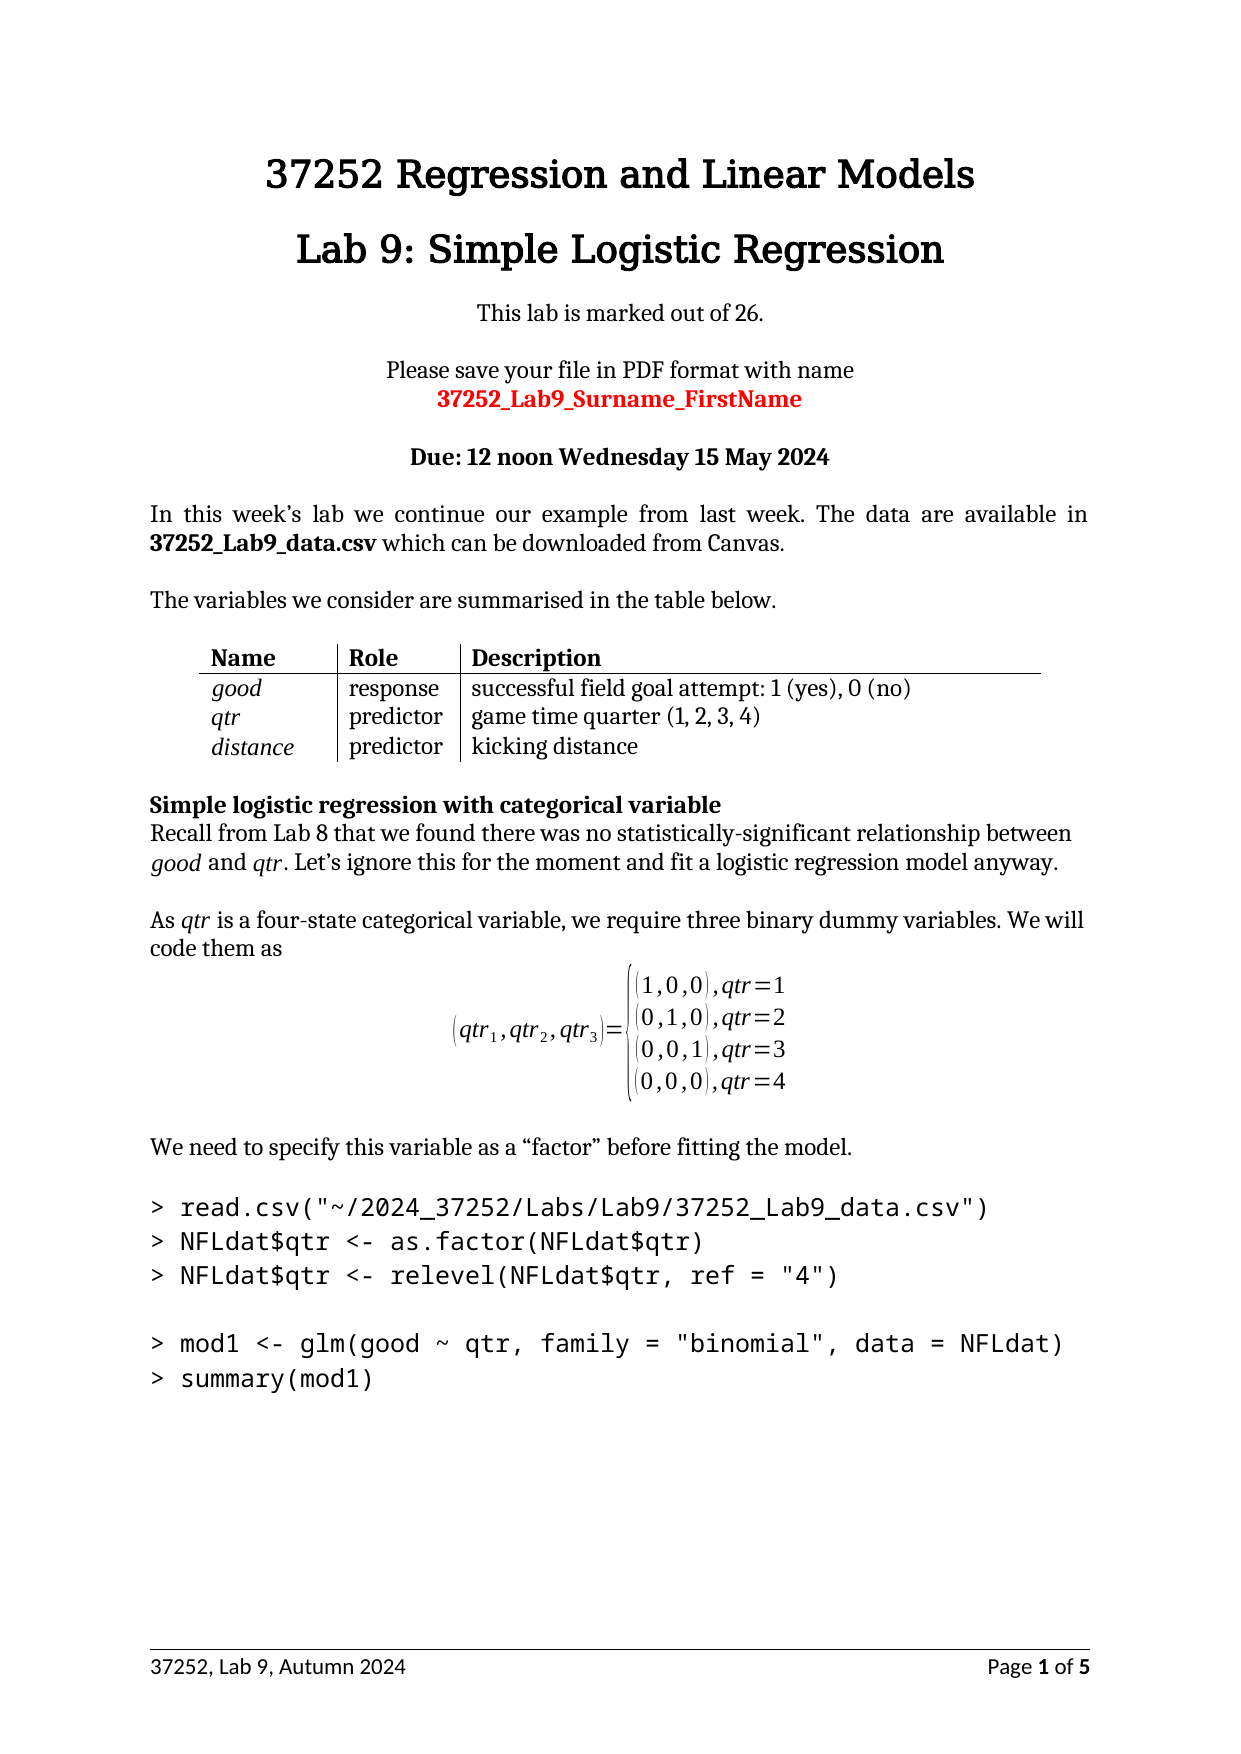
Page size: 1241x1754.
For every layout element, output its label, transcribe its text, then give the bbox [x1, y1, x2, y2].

text Due: 12 noon Wednesday 15 May 2024 [150, 442, 1090, 471]
text Recall from Lab 8 that we found there was no statistically-significant relationship between and . Let’s ignore this for the moment and fit a logistic regression model anyway. [150, 819, 1090, 877]
text > mod1 <- glm(good ~ qtr, family = "binomial", data = NFLdat) [150, 1326, 1090, 1360]
table_cell successful field goal attempt: 1 (yes), 0 (no) [461, 674, 1041, 702]
text Please save your file in PDF format with name [150, 356, 1090, 385]
text > NFLdat$qtr <- as.factor(NFLdat$qtr) [150, 1224, 1090, 1258]
table_cell game time quarter (1, 2, 3, 4) [461, 702, 1041, 732]
table_cell response [338, 674, 460, 702]
table_header Role [338, 644, 460, 672]
table_header Description [461, 644, 1041, 672]
text 37252_Lab9_Surname_FirstName [150, 385, 1090, 414]
text > NFLdat$qtr <- relevel(NFLdat$qtr, ref = "4") [150, 1258, 1090, 1292]
table_cell [199, 674, 337, 702]
table_header Name [199, 644, 337, 672]
text > summary(mod1) [150, 1360, 1090, 1394]
table_cell predictor [338, 702, 460, 732]
text As is a four-state categorical variable, we require three binary dummy variables. We will code them as [150, 906, 1090, 963]
table_cell [199, 732, 337, 762]
table_cell [199, 702, 337, 732]
text This lab is marked out of 26. [150, 299, 1090, 327]
text Simple logistic regression with categorical variable [150, 791, 1090, 819]
text Lab 9: Simple Logistic Regression [150, 225, 1090, 270]
table_cell predictor [338, 732, 460, 762]
text The variables we consider are summarised in the table below. [150, 586, 1090, 615]
text In this week’s lab we continue our example from last week. The data are available in 37252_Lab9_data.csv which can be downloaded from Canvas. [150, 500, 1090, 557]
text 37252 Regression and Linear Models [150, 150, 1090, 195]
text We need to specify this variable as a “factor” before fitting the model. [150, 1132, 1090, 1161]
table_cell kicking distance [461, 732, 1041, 762]
text > read.csv("~/2024_37252/Labs/Lab9/37252_Lab9_data.csv") [150, 1190, 1090, 1224]
